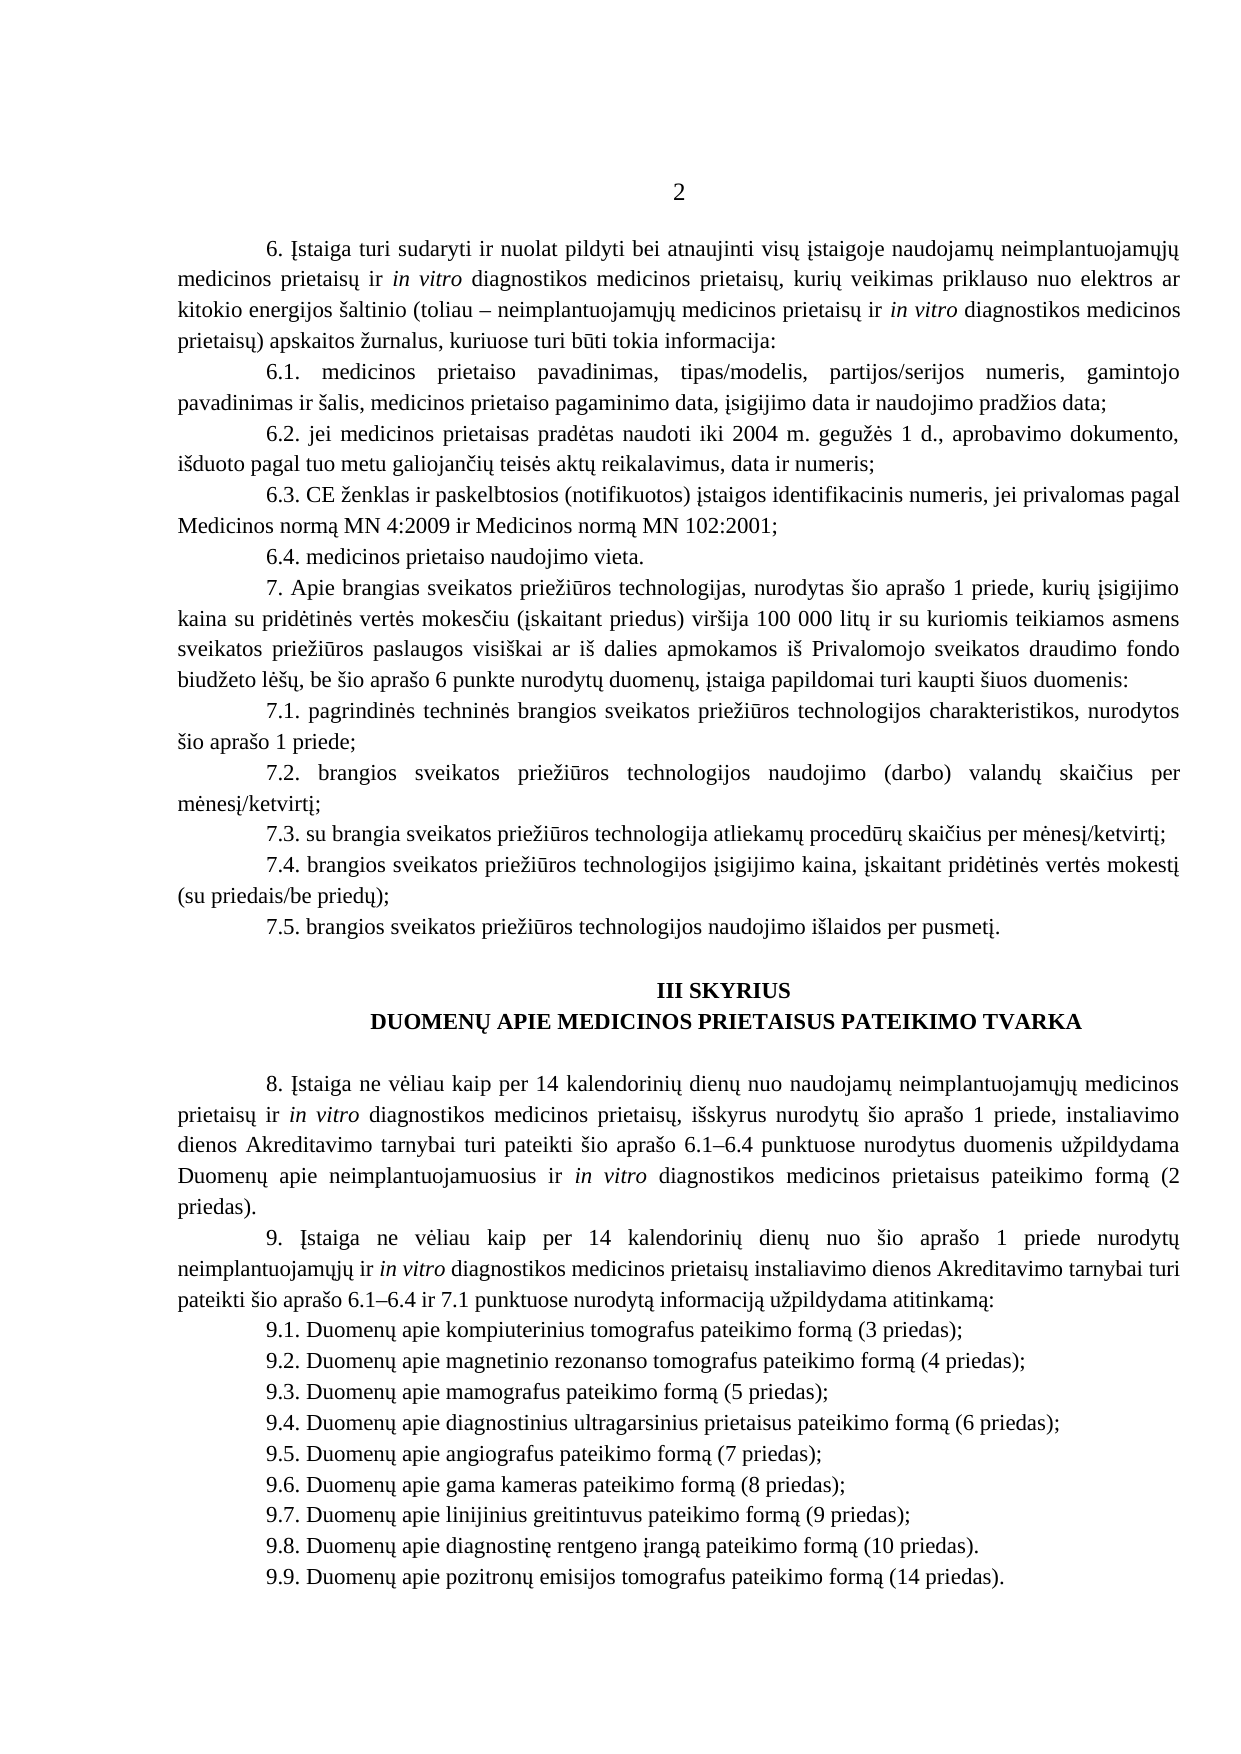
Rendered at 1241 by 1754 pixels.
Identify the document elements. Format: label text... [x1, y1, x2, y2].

text 6.4. medicinos prietaiso naudojimo vieta. [177, 543, 1181, 569]
text 7.5. brangios sveikatos priežiūros technologijos naudojimo išlaidos per pusmetį. [177, 913, 1181, 939]
text 9.5. Duomenų apie angiografus pateikimo formą (7 priedas); [177, 1440, 1181, 1466]
text 7. Apie brangias sveikatos priežiūros technologijas, nurodytas šio aprašo 1 priede, kurių įsigijimo kaina su pridėtinės vertės mokesčiu (įskaitant priedus) viršija 100 000 litų ir su kuriomis teikiamos asmens sveikatos priežiūros paslaugos visiškai ar iš dalies apmokamos iš Privalomojo sveikatos draudimo fondo biudžeto lėšų, be šio aprašo 6 punkte nurodytų duomenų, įstaiga papildomai turi kaupti šiuos duomenis: [177, 574, 1181, 693]
text 9.7. Duomenų apie linijinius greitintuvus pateikimo formą (9 priedas); [177, 1502, 1181, 1528]
text 9.2. Duomenų apie magnetinio rezonanso tomografus pateikimo formą (4 priedas); [177, 1347, 1181, 1374]
text 6. Įstaiga turi sudaryti ir nuolat pildyti bei atnaujinti visų įstaigoje naudojamų neimplantuojamųjų medicinos prietaisų ir in vitro diagnostikos medicinos prietaisų, kurių veikimas priklauso nuo elektros ar kitokio energijos šaltinio (toliau – neimplantuojamųjų medicinos prietaisų ir in vitro diagnostikos medicinos prietaisų) apskaitos žurnalus, kuriuose turi būti tokia informacija: [177, 235, 1181, 353]
text 9. Įstaiga ne vėliau kaip per 14 kalendorinių dienų nuo šio aprašo 1 priede nurodytų neimplantuojamųjų ir in vitro diagnostikos medicinos prietaisų instaliavimo dienos Akreditavimo tarnybai turi pateikti šio aprašo 6.1–6.4 ir 7.1 punktuose nurodytą informaciją užpildydama atitinkamą: [177, 1224, 1181, 1312]
text 7.1. pagrindinės techninės brangios sveikatos priežiūros technologijos charakteristikos, nurodytos šio aprašo 1 priede; [177, 697, 1181, 754]
text 9.9. Duomenų apie pozitronų emisijos tomografus pateikimo formą (14 priedas). [177, 1563, 1181, 1589]
text 7.4. brangios sveikatos priežiūros technologijos įsigijimo kaina, įskaitant pridėtinės vertės mokestį (su priedais/be priedų); [177, 851, 1181, 908]
text 9.4. Duomenų apie diagnostinius ultragarsinius prietaisus pateikimo formą (6 priedas); [177, 1409, 1181, 1435]
text 9.1. Duomenų apie kompiuterinius tomografus pateikimo formą (3 priedas); [177, 1317, 1181, 1343]
text III SKYRIUS [177, 977, 1181, 1004]
text 8. Įstaiga ne vėliau kaip per 14 kalendorinių dienų nuo naudojamų neimplantuojamųjų medicinos prietaisų ir in vitro diagnostikos medicinos prietaisų, išskyrus nurodytų šio aprašo 1 priede, instaliavimo dienos Akreditavimo tarnybai turi pateikti šio aprašo 6.1–6.4 punktuose nurodytus duomenis užpildydama Duomenų apie neimplantuojamuosius ir in vitro diagnostikos medicinos prietaisus pateikimo formą (2 priedas). [177, 1070, 1181, 1219]
text 7.3. su brangia sveikatos priežiūros technologija atliekamų procedūrų skaičius per mėnesį/ketvirtį; [177, 821, 1181, 847]
text 7.2. brangios sveikatos priežiūros technologijos naudojimo (darbo) valandų skaičius per mėnesį/ketvirtį; [177, 759, 1181, 816]
text 9.6. Duomenų apie gama kameras pateikimo formą (8 priedas); [177, 1471, 1181, 1497]
text 6.1. medicinos prietaiso pavadinimas, tipas/modelis, partijos/serijos numeris, gamintojo pavadinimas ir šalis, medicinos prietaiso pagaminimo data, įsigijimo data ir naudojimo pradžios data; [177, 358, 1181, 415]
text 9.3. Duomenų apie mamografus pateikimo formą (5 priedas); [177, 1378, 1181, 1404]
text 6.3. CE ženklas ir paskelbtosios (notifikuotos) įstaigos identifikacinis numeris, jei privalomas pagal Medicinos normą MN 4:2009 ir Medicinos normą MN 102:2001; [177, 481, 1181, 538]
text 6.2. jei medicinos prietaisas pradėtas naudoti iki 2004 m. gegužės 1 d., aprobavimo dokumento, išduoto pagal tuo metu galiojančių teisės aktų reikalavimus, data ir numeris; [177, 420, 1181, 477]
text DUOMENŲ APIE MEDICINOS PRIETAISUS PATEIKIMO TVARKA [177, 1008, 1181, 1034]
text 9.8. Duomenų apie diagnostinę rentgeno įrangą pateikimo formą (10 priedas). [177, 1532, 1181, 1559]
